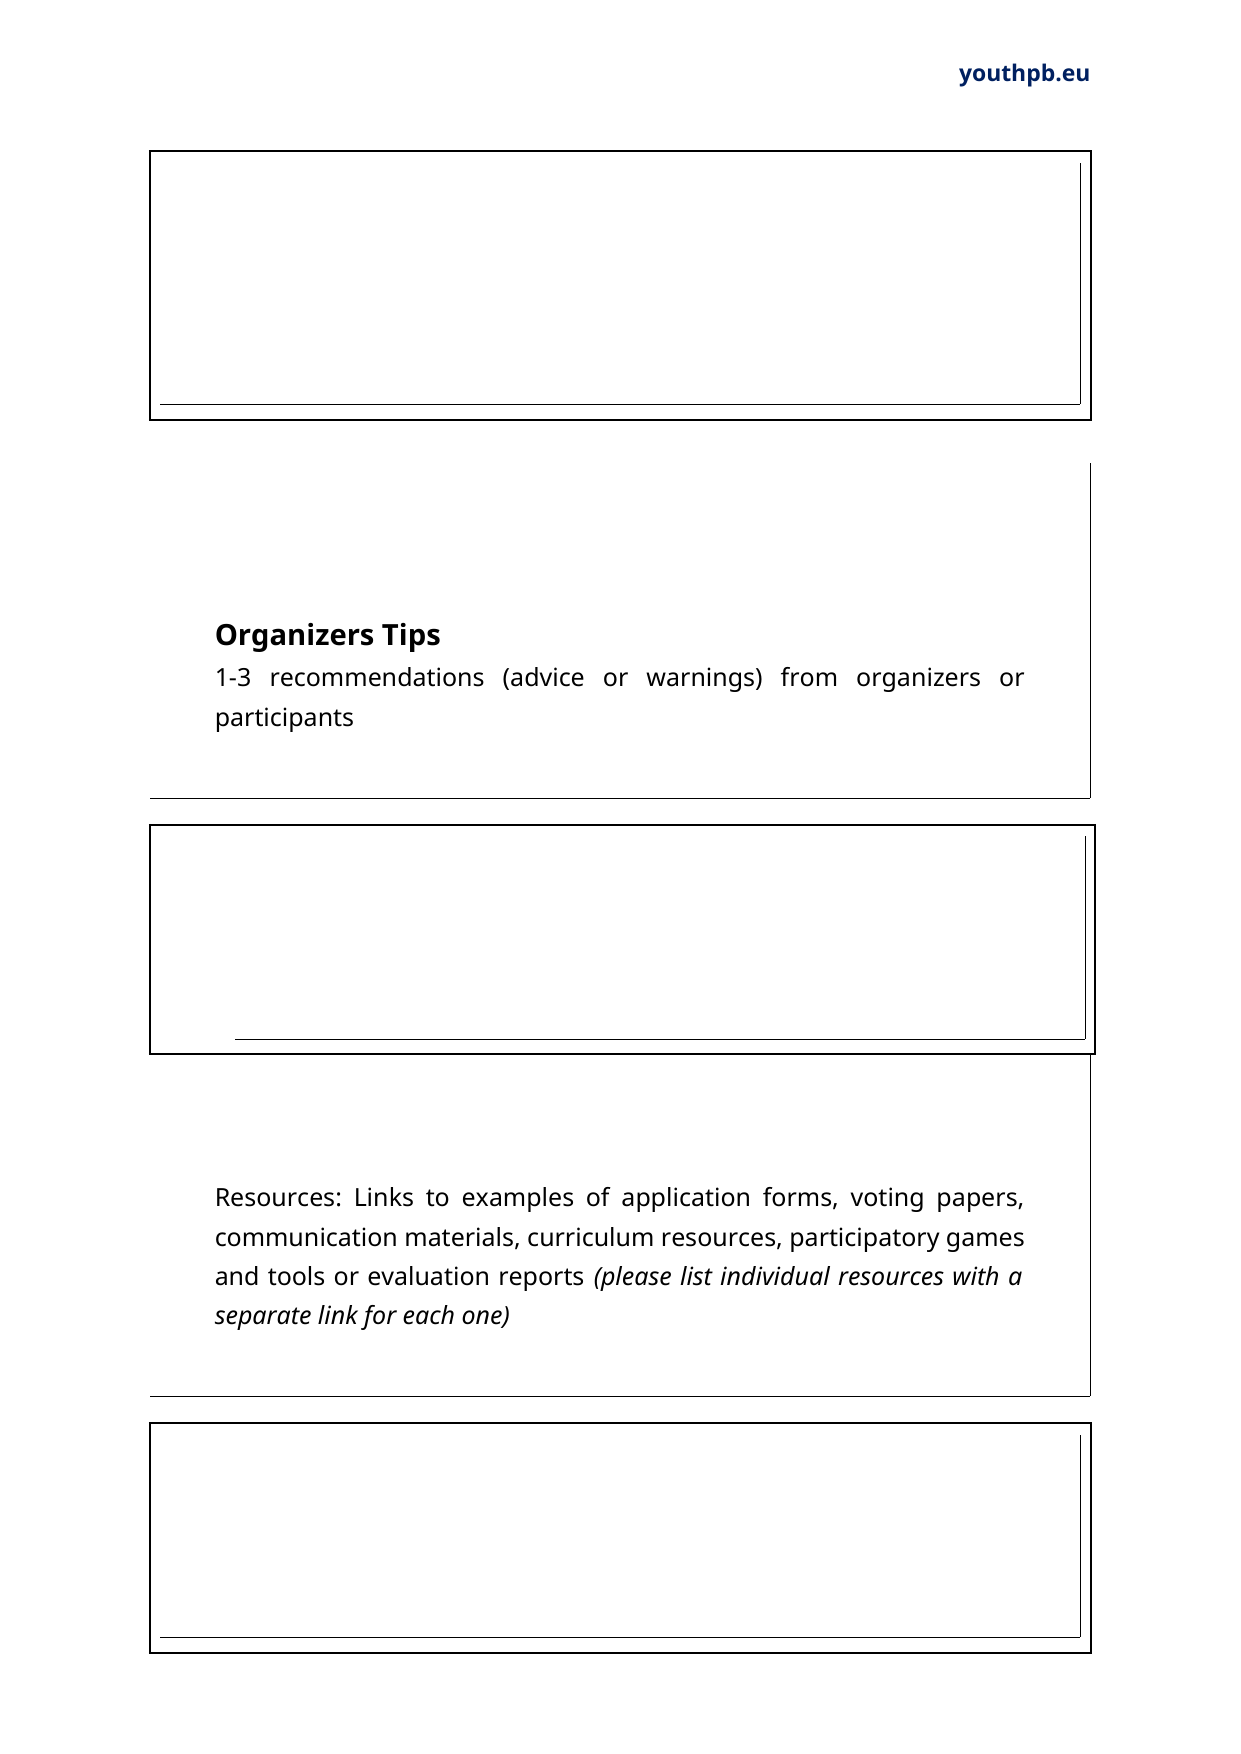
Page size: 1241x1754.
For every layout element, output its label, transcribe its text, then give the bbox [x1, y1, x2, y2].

table_header [151, 152, 1090, 419]
table_header [151, 1424, 1090, 1652]
text 1-3 recommendations (advice or warnings) from organizers or participants [150, 595, 1090, 798]
table_header [151, 826, 1094, 1053]
text Resources: Links to examples of application forms, voting papers, communication materials, curriculum resources, participatory games and tools or evaluation reports (please list individual resources with a separate link for each one) [150, 1115, 1090, 1396]
text Organizers Tips [150, 550, 1090, 595]
